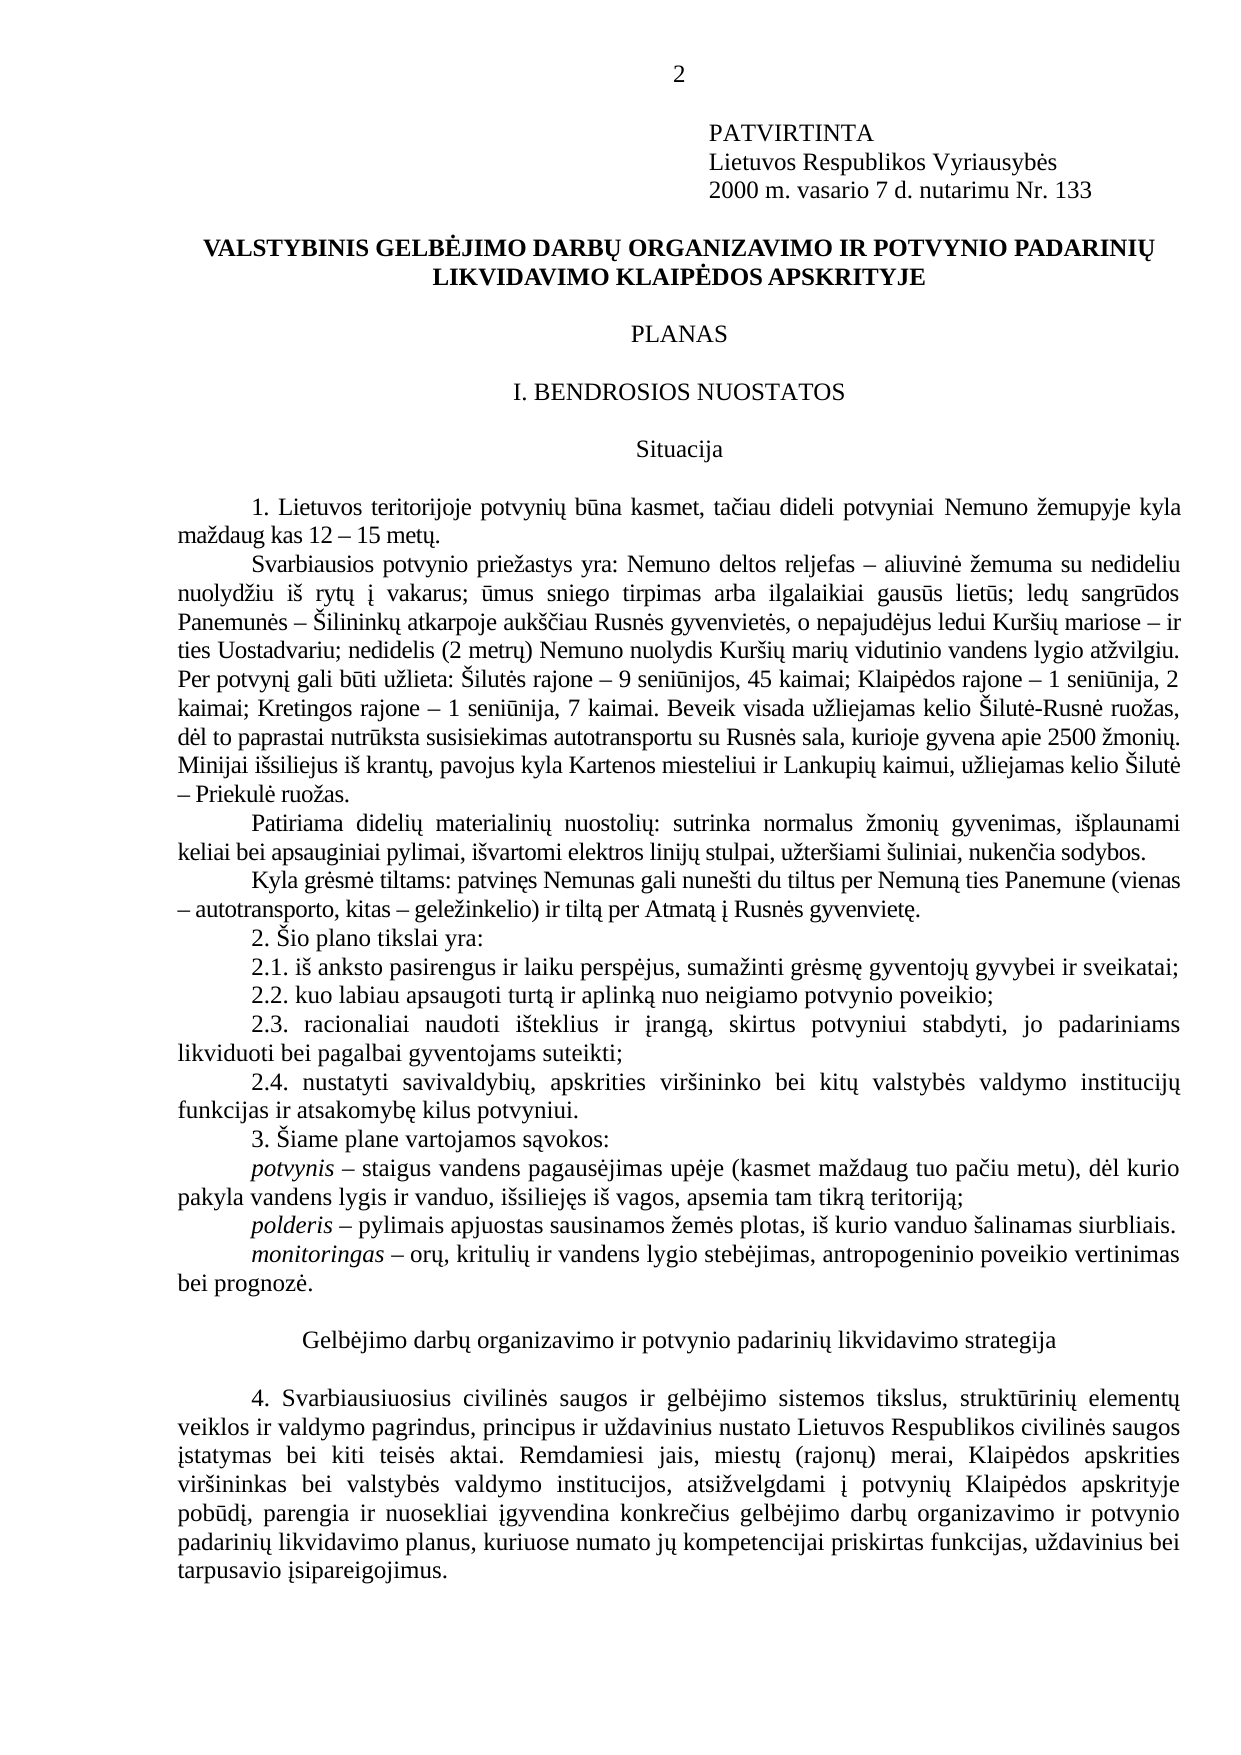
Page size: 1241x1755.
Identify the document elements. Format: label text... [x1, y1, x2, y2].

text I. Bendrosios nuostatos [177, 377, 1181, 406]
text monitoringas – orų, kritulių ir vandens lygio stebėjimas, antropogeninio poveikio vertinimas bei prognozė. [177, 1239, 1181, 1297]
text 2.4. nustatyti savivaldybių, apskrities viršininko bei kitų valstybės valdymo institucijų funkcijas ir atsakomybę kilus potvyniui. [177, 1067, 1181, 1124]
text VALSTYBINIS GELBĖJIMO DARBŲ ORGANIZAVIMO IR POTVYNIO PADARINIŲ LIKVIDAVIMO KLAIPĖDOS APSKRITYJE [177, 233, 1181, 291]
text Patvirtinta [177, 118, 1181, 147]
text polderis – pylimais apjuostas sausinamos žemės plotas, iš kurio vanduo šalinamas siurbliais. [177, 1211, 1181, 1239]
text 3. Šiame plane vartojamos sąvokos: [177, 1124, 1181, 1153]
text 2000 m. vasario 7 d. nutarimu Nr. 133 [177, 176, 1181, 204]
text potvynis – staigus vandens pagausėjimas upėje (kasmet maždaug tuo pačiu metu), dėl kurio pakyla vandens lygis ir vanduo, išsiliejęs iš vagos, apsemia tam tikrą teritoriją; [177, 1153, 1181, 1211]
text Situacija [177, 434, 1181, 463]
text 2.1. iš anksto pasirengus ir laiku perspėjus, sumažinti grėsmę gyventojų gyvybei ir sveikatai; [177, 952, 1181, 981]
text 2.3. racionaliai naudoti išteklius ir įrangą, skirtus potvyniui stabdyti, jo padariniams likviduoti bei pagalbai gyventojams suteikti; [177, 1009, 1181, 1067]
text Kyla grėsmė tiltams: patvinęs Nemunas gali nunešti du tiltus per Nemuną ties Panemune (vienas – autotransporto, kitas – geležinkelio) ir tiltą per Atmatą į Rusnės gyvenvietę. [177, 866, 1181, 923]
text Patiriama didelių materialinių nuostolių: sutrinka normalus žmonių gyvenimas, išplaunami keliai bei apsauginiai pylimai, išvartomi elektros linijų stulpai, užteršiami šuliniai, nukenčia sodybos. [177, 808, 1181, 866]
text 2.2. kuo labiau apsaugoti turtą ir aplinką nuo neigiamo potvynio poveikio; [177, 981, 1181, 1009]
text 1. Lietuvos teritorijoje potvynių būna kasmet, tačiau dideli potvyniai Nemuno žemupyje kyla maždaug kas 12 – 15 metų. [177, 492, 1181, 549]
text 2. Šio plano tikslai yra: [177, 923, 1181, 952]
text Svarbiausios potvynio priežastys yra: Nemuno deltos reljefas – aliuvinė žemuma su nedideliu nuolydžiu iš rytų į vakarus; ūmus sniego tirpimas arba ilgalaikiai gausūs lietūs; ledų sangrūdos Panemunės – Šilininkų atkarpoje aukščiau Rusnės gyvenvietės, o nepajudėjus ledui Kuršių mariose – ir ties Uostadvariu; nedidelis (2 metrų) Nemuno nuolydis Kuršių marių vidutinio vandens lygio atžvilgiu. Per potvynį gali būti užlieta: Šilutės rajone – 9 seniūnijos, 45 kaimai; Klaipėdos rajone – 1 seniūnija, 2 kaimai; Kretingos rajone – 1 seniūnija, 7 kaimai. Beveik visada užliejamas kelio Šilutė-Rusnė ruožas, dėl to paprastai nutrūksta susisiekimas autotransportu su Rusnės sala, kurioje gyvena apie 2500 žmonių. Minijai išsiliejus iš krantų, pavojus kyla Kartenos miesteliui ir Lankupių kaimui, užliejamas kelio Šilutė – Priekulė ruožas. [177, 549, 1181, 808]
text PLANAS [177, 319, 1181, 348]
text Lietuvos Respublikos Vyriausybės [177, 147, 1181, 176]
text 4. Svarbiausiuosius civilinės saugos ir gelbėjimo sistemos tikslus, struktūrinių elementų veiklos ir valdymo pagrindus, principus ir uždavinius nustato Lietuvos Respublikos civilinės saugos įstatymas bei kiti teisės aktai. Remdamiesi jais, miestų (rajonų) merai, Klaipėdos apskrities viršininkas bei valstybės valdymo institucijos, atsižvelgdami į potvynių Klaipėdos apskrityje pobūdį, parengia ir nuosekliai įgyvendina konkrečius gelbėjimo darbų organizavimo ir potvynio padarinių likvidavimo planus, kuriuose numato jų kompetencijai priskirtas funkcijas, uždavinius bei tarpusavio įsipareigojimus. [177, 1383, 1181, 1584]
text Gelbėjimo darbų organizavimo ir potvynio padarinių likvidavimo strategija [177, 1326, 1181, 1354]
